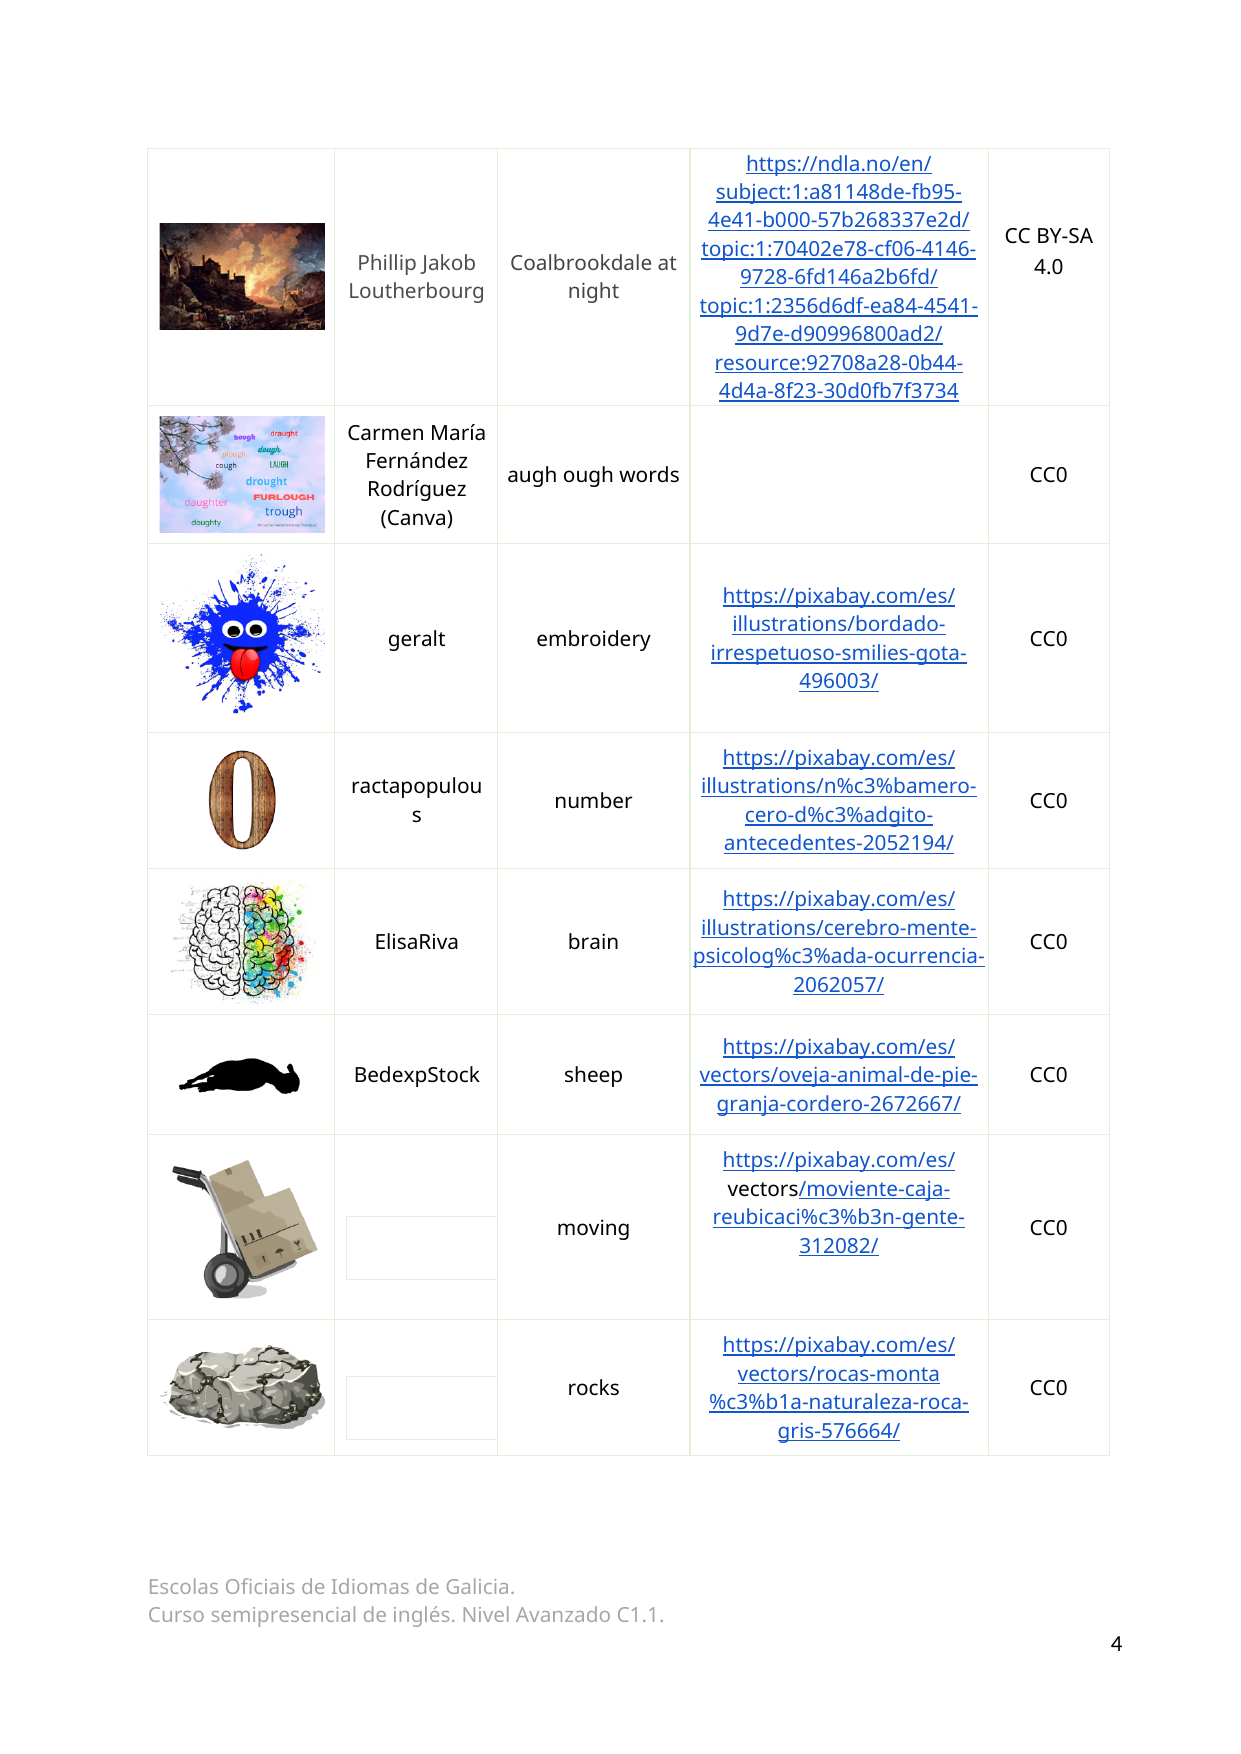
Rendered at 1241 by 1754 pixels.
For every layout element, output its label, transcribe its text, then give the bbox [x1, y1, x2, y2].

table_cell augh ough words [498, 406, 689, 543]
table_cell https://ndla.no/en/subject:1:a81148de-fb95-4e41-b000-57b268337e2d/topic:1:70402e78-cf06-4146-9728-6fd146a2b6fd/topic:1:2356d6df-ea84-4541-9d7e-d90996800ad2/resource:92708a28-0b44-4d4a-8f23-30d0fb7f3734 [691, 149, 988, 405]
table_cell CC0 [989, 406, 1109, 543]
table_cell https://pixabay.com/es/illustrations/n%c3%bamero-cero-d%c3%adgito-antecedentes-2052194/ [691, 733, 988, 867]
table_cell [148, 149, 334, 405]
table_cell [148, 544, 334, 732]
table_cell Carmen María Fernández Rodríguez (Canva) [335, 406, 497, 543]
table_cell BedexpStock [335, 1015, 497, 1134]
table_cell CC0 [989, 733, 1109, 867]
table_cell [148, 1135, 334, 1319]
table_cell embroidery [498, 544, 689, 732]
table_cell [335, 1320, 497, 1454]
table_cell rocks [498, 1320, 689, 1454]
table_cell number [498, 733, 689, 867]
table_cell CC0 [989, 544, 1109, 732]
table_cell https://pixabay.com/es/vectors/rocas-monta%c3%b1a-naturaleza-roca-gris-576664/ [691, 1320, 988, 1454]
table_cell https://pixabay.com/es/illustrations/bordado-irrespetuoso-smilies-gota-496003/ [691, 544, 988, 732]
table_cell brain [498, 869, 689, 1014]
table_header Cliker-Free-Vector-Images [347, 1217, 497, 1279]
table_cell [148, 1320, 334, 1454]
table_cell Phillip Jakob Loutherbourg [335, 149, 497, 405]
table_cell CC0 [989, 1015, 1109, 1134]
table_cell [148, 869, 334, 1014]
table_cell CC0 [989, 1135, 1109, 1319]
table_cell geralt [335, 544, 497, 732]
table_cell [148, 406, 334, 543]
table_cell CC0 [989, 1320, 1109, 1454]
table_cell [148, 1015, 334, 1134]
table_cell ElisaRiva [335, 869, 497, 1014]
table_cell [148, 733, 334, 867]
table_cell https://pixabay.com/es/vectors/oveja-animal-de-pie-granja-cordero-2672667/ [691, 1015, 988, 1134]
table_cell [691, 406, 988, 543]
table_cell sheep [498, 1015, 689, 1134]
table_cell ractapopulous [335, 733, 497, 867]
table_cell CC0 [989, 869, 1109, 1014]
table_header OpenClipart-Vectors [347, 1377, 497, 1439]
table_cell moving [498, 1135, 689, 1319]
table_cell CC BY-SA 4.0 [989, 149, 1109, 405]
table_cell [335, 1135, 497, 1319]
table_cell https://pixabay.com/es/illustrations/cerebro-mente-psicolog%c3%ada-ocurrencia-2062057/ [691, 869, 988, 1014]
table_cell https://pixabay.com/es/vectors/moviente-caja-reubicaci%c3%b3n-gente-312082/ [691, 1135, 988, 1319]
table_cell Coalbrookdale at night [498, 149, 689, 405]
